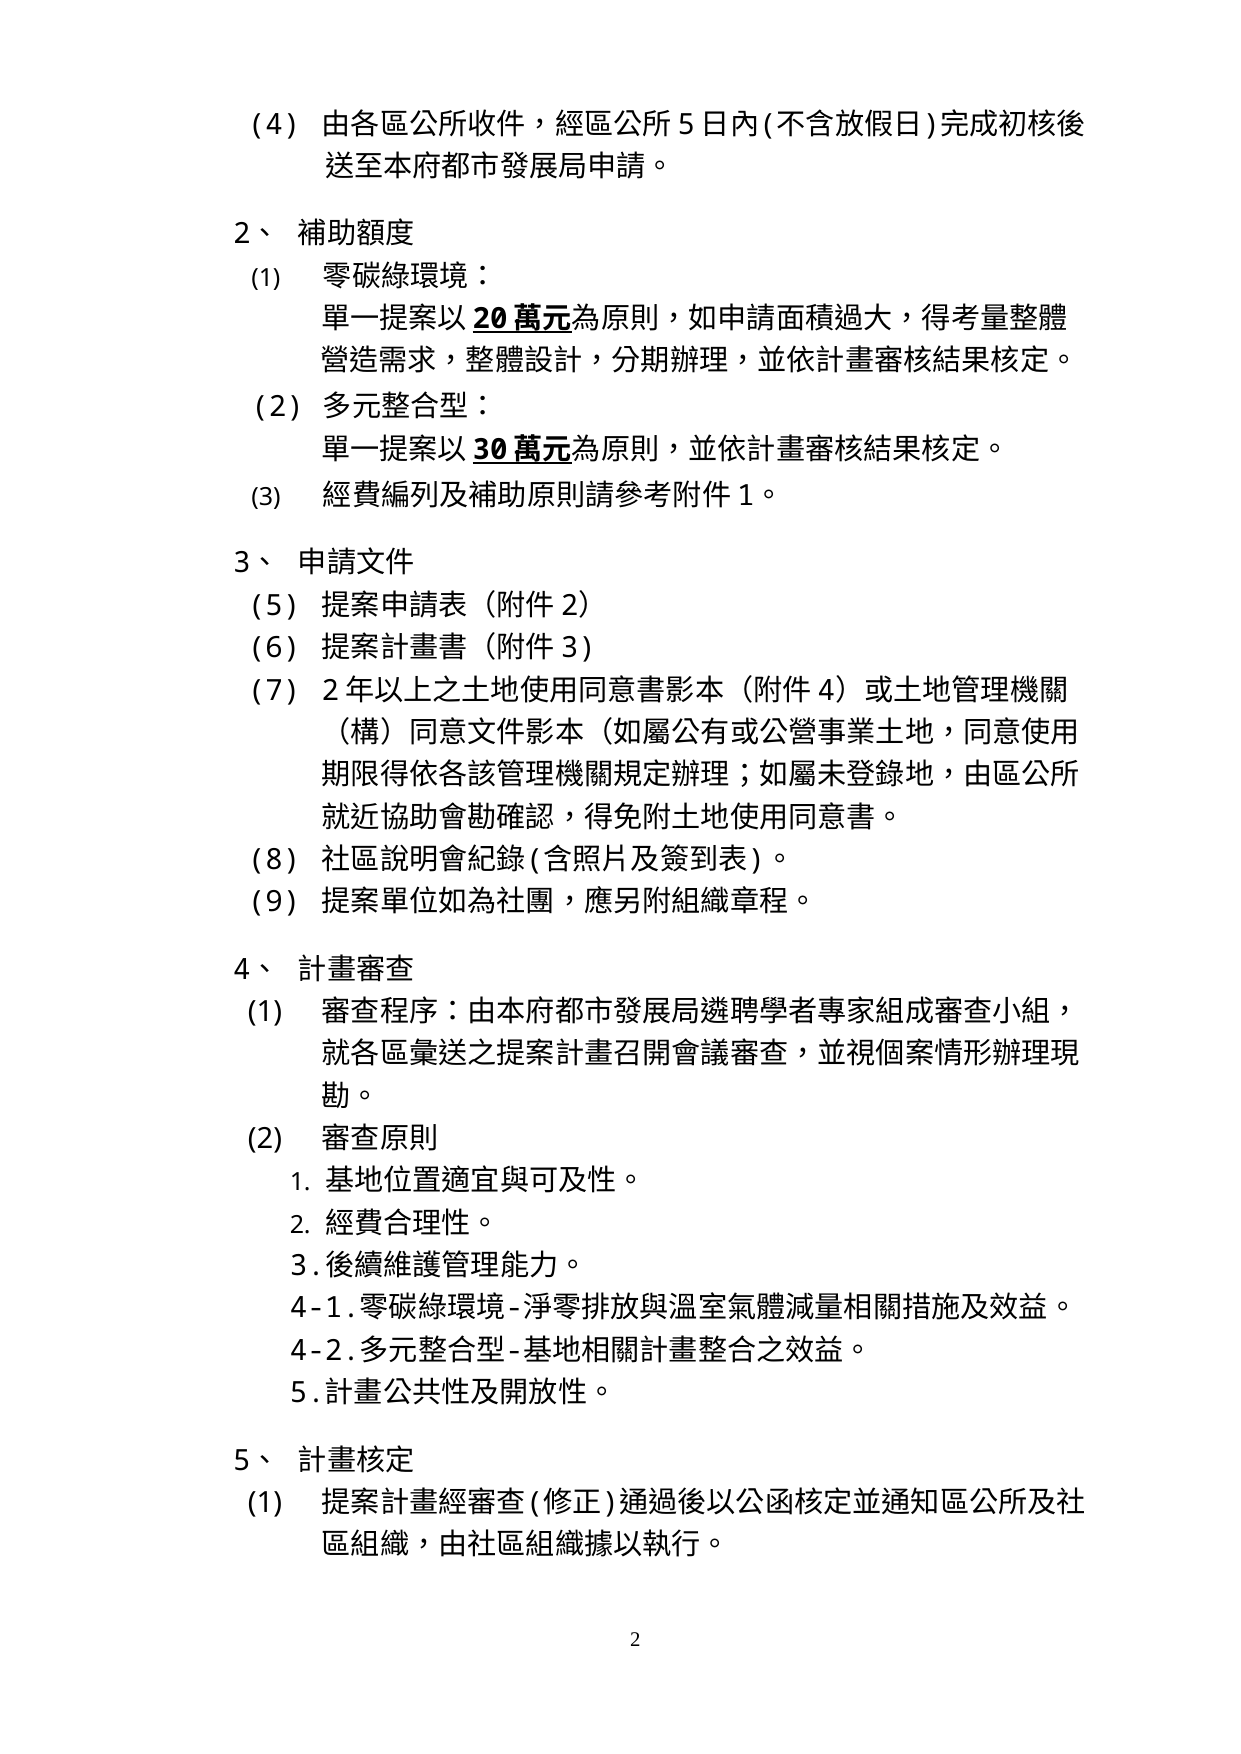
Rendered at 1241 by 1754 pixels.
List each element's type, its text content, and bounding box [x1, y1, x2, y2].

table_cell 補助類型 零碳綠環境 進行閒置空地整理，除植樹(多選植原生種或固碳喬木)與簡易綠美化外，並結合淨零排放營造行動，如：資源(材)循環再利用、使用在地或低耗能材料、土方挖填平衡、再生或環保材之減廢再利用…等淨零排放或溫室氣體減量相關作法。 多元整合型 進行社區空間環境改造，並可結合其他補助計畫或地方創生作為。 橫向結合政府機關其他補助計畫，如：社區服務、建構社區培訓講習、特色活動、實作體驗、多元扶植…等之環境營造計畫。 可供發展微型地方創生，推展在地合作事業之場域，帶動青創、青農、新創、文創、農漁產行銷、社區導覽、生態旅行…等相關之環境營造計畫。 申請期限及收件窗口 申請期限：即日起至113年4月30日止。 由各區公所收件，經區公所5日內(不含放假日)完成初核後送至本府都市發展局申請。 補助額度 零碳綠環境： 單一提案以20萬元為原則，如申請面積過大，得考量整體營造需求，整體設計，分期辦理，並依計畫審核結果核定。 多元整合型： 單一提案以30萬元為原則，並依計畫審核結果核定。 經費編列及補助原則請參考附件1。 申請文件 提案申請表（附件2） 提案計畫書（附件3) 2年以上之土地使用同意書影本（附件4）或土地管理機關（構）同意文件影本（如屬公有或公營事業土地，同意使用期限得依各該管理機關規定辦理；如屬未登錄地，由區公所就近協助會勘確認，得免附土地使用同意書。 社區說明會紀錄(含照片及簽到表)。 提案單位如為社團，應另附組織章程。 計畫審查 審查程序：由本府都市發展局遴聘學者專家組成審查小組，就各區彙送之提案計畫召開會議審查，並視個案情形辦理現勘。 審查原則 基地位置適宜與可及性。 經費合理性。 後續維護管理能力。 4-1.零碳綠環境-淨零排放與溫室氣體減量相關措施及效益。 4-2.多元整合型-基地相關計畫整合之效益。 5.計畫公共性及開放性。 計畫核定 提案計畫經審查(修正)通過後以公函核定並通知區公所及社區組織，由社區組織據以執行。 分期計畫得一次核定。 維護管理 補助項目 既有社造點維護管理 於110年12月31日以前獲政府相關綠美化補助完成之社造點，得申請維護管理所需之工具、材料、植栽補植、志工便當、茶水等費用；已申請過之社區，每2年得申請1次。惟經區公所初核或經本府都市發展局評定現況維護不佳者，不予受理。 社區園藝行維護管理：針對本府補助完成之社區園藝行。 一般性維護：含購買苗木、育苗、志工便當、茶水、植栽教學及社區堆肥場…等所需之工具、材料等費用，以持續供應各社區及市民植栽申領需求。 災損修復：因天然災害或其它未能預見之情形所導致設施、苗木毀損，其修復所需之工具、材料、補苗等費用。 申請期限及收件窗口 申請期限： 既有社造點及社區園藝行之一般性維護：即日起至113年3月31日止。 社區園藝行災損修復：災害發生日起30日內。 由各區公所收件，並經區公所5日內(不含放假日)完成初核後送至本府都市發展局審查。 補助額度 既有社造點維護管理 依實際丈量維護面積分級累計計算(附件1)，每一社區組織以不超過5萬元為原則，每2年得申請1次。 社區園藝行維護管理 一般性維護：每批次以不超過12萬元為原則；如有特殊情形，得專案簽報同意調增額度。 災損修復：每批次以不超過20萬元為原則；如有特殊情形，得專案簽報同意調增額度。 申請文件 既有社造點及社區園藝行一般性維護管理 提案申請表（附件2）：各區公所於截止申請日前彙整提案，辦理現勘，並確認既有社造點之維護面積。 現況良好之彩色照片6張(註明拍攝日期)。 最近一次核定補助公文影本或足資證明係以前年度完成社造點之證明文件(需清楚載明核定之地段地號及面積)。 切結書正本（附件6）。 如為社區園藝行，需另檢附經費明細表。 社區園藝行之災損修復 提案申請表（附件2）。 災損情形之彩色照片6張(註明拍攝日期)。 經費明細表，並敘明災損來源及園藝行損失數量。 切結書正本（附件6）。 計畫審查 原則由本府都市發展局書面審查，必要時得召開會議審查。 計畫核定 提案計畫經審查(修正)通過後以公函核定並通知區公所及社區組織，由社區組織據以執行。 計畫執行 申請案核定後，區公所應於本府核定後2週內與社區組織訂定協議書（附件7）以明確規範執行及經費核撥機制；維護管理案得免簽訂協議書，惟區公所得於維護管理期間辦理成果查驗及查帳，社區組織不得拒絕。 社區組織以雇工購料方式辦理者，儘量優先進用在地人力及採購在地材料。 施工輔導：執行過程可洽請本府都市發展局委託之社區規劃師駐地輔導團隊協助指導施工及成果查驗事宜。 計畫變更 核定之工作項目其數量或單價如有增減，各該項目複價增、減金額絕對值之加總於核定金額10%以內者，得自行勻支辦理。 前述變更於核定金額10%~20%者；或核定之各項目複價減少金額絕對值達20%，惟均僅為減作或調降者，應經區公所同意後辦理，並副知本府都市發展局。 前述增、減金額絕對值之加總於核定金額20%以上者，或社造點實施面積減少10%以上、地號變更及新增工作項目者，應提送變更計畫並敘明原因報區公所轉送本府都市發展局，經本府核備後始得辦理。 經費核撥及核銷 計畫核定後，由區公所出具領據，報本府都市發展局請款。 新增社造點核定案，需依協議書(附件7)規定分2期撥款；維護管理核定案由區公所於補助款入庫後，得先行撥予社區組織，並於計畫執行完成後，辦理核銷。 計畫執行完成後，由社區組織兩週內檢附請款領據（附件8）、經費支出明細表（附件9）、黏貼憑證（附件10）、工作成果報告（附件11）等資料向區公所請款核銷。 區公所請於社區組織檢具上開資料後，三週內完成經費核銷並檢具結算報表正本（附件12）及工作成果報告，送本府都市發展局結案併辦理剩餘款繳回。 計畫撤銷 計畫因故無法執行或未依計畫執行者，得由社區組織申請或由本府都市發展局逕行撤銷計畫，並辦理補助款繳回作業。 成果查核及獎勵 一、為暸解計畫執行成效，計畫執行期間，區公所應予督導並作成紀錄，本府都市發展局並得派員或邀請專家學者前往訪視；計畫執行成果將辦理成果評比，評比優良者給予增額補助之獎勵。 二、112年度高雄市社區營造計畫完成執行之新增社造點及既有社造點維護管理、社區園藝行一般性維護之社區組織，原則一律參加112年度高雄市社區營造成果評比(評比規定及案件如附件13），成績優等者得給予增額補助，其用途得作為維護管理、社造點活動及行銷等相關費用；經費核撥及核銷準依第柒點規定辦理。 三、督導社區組織執行成效良好之區公所，有功同仁得予敘獎。 [148, 100, 1106, 1563]
